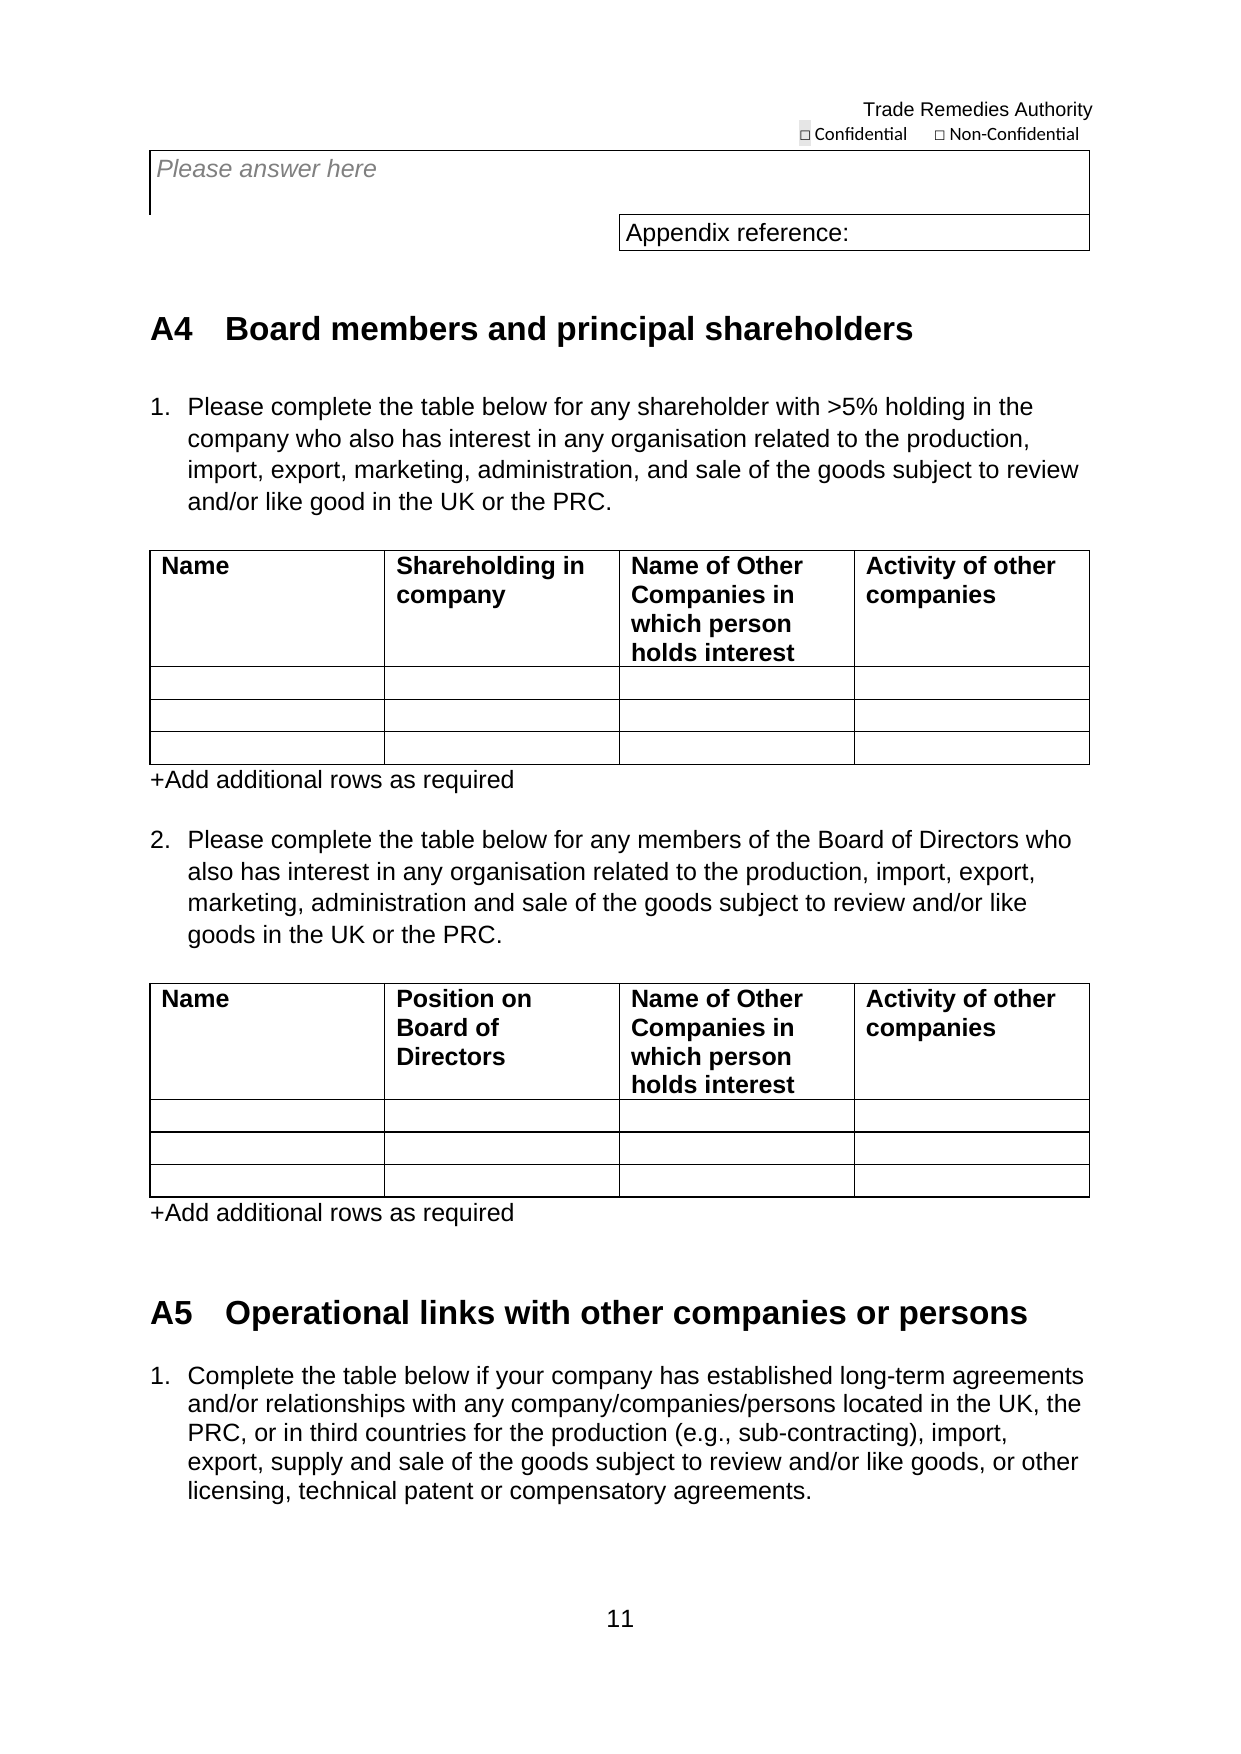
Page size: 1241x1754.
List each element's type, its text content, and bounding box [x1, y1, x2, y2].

table_cell [855, 1165, 1089, 1196]
table_cell [855, 700, 1089, 731]
table_cell [620, 732, 854, 764]
table_cell [620, 1100, 854, 1131]
table_cell [385, 1100, 619, 1131]
table_cell [151, 1100, 384, 1131]
list Please complete the table below for any members of the Board of Directors who also has interest in any organisation related to the production, import, export, marketing, administration and sale of the goods subject to review and/or like goods in the UK or the PRC. [150, 825, 1090, 948]
table_cell [385, 1133, 619, 1164]
table_cell [620, 700, 854, 731]
text A5 Operational links with other companies or persons [150, 1293, 1090, 1332]
list Please complete the table below for any shareholder with >5% holding in the company who also has interest in any organisation related to the production, import, export, marketing, administration, and sale of the goods subject to review and/or like good in the UK or the PRC. [150, 392, 1090, 516]
table_cell [385, 1165, 619, 1196]
table_header Name [151, 984, 384, 1099]
table_header Activity of other companies [855, 984, 1089, 1099]
table_cell [151, 1133, 384, 1164]
table_cell [620, 667, 854, 699]
table_cell [150, 215, 619, 250]
table_cell [151, 700, 384, 731]
text +Add additional rows as required [150, 1198, 1090, 1226]
table_header Name of Other Companies in which person holds interest [620, 984, 854, 1099]
table_header Shareholding in company [385, 551, 619, 666]
table_header Position on Board of Directors [385, 984, 619, 1099]
table_cell [620, 1133, 854, 1164]
table_cell Appendix reference: [620, 215, 1089, 250]
table_header Name of Other Companies in which person holds interest [620, 551, 854, 666]
table_cell [385, 732, 619, 764]
table_cell [385, 667, 619, 699]
table_cell [855, 1100, 1089, 1131]
table_header Name [151, 551, 384, 666]
text +Add additional rows as required [150, 765, 1090, 793]
table_cell [855, 667, 1089, 699]
table_cell [620, 1165, 854, 1196]
table_cell [855, 732, 1089, 764]
table_cell [151, 1165, 384, 1196]
table_cell [151, 732, 384, 764]
table_header Activity of other companies [855, 551, 1089, 666]
table_cell [151, 667, 384, 699]
table_header Please answer here [151, 151, 1089, 214]
table_cell [385, 700, 619, 731]
subtitle A4 Board members and principal shareholders [150, 308, 1090, 347]
table_cell [855, 1133, 1089, 1164]
list Complete the table below if your company has established long-term agreements and/or relationships with any company/companies/persons located in the UK, the PRC, or in third countries for the production (e.g., sub-contracting), import, export, supply and sale of the goods subject to review and/or like goods, or other licensing, technical patent or compensatory agreements. [150, 1361, 1090, 1504]
